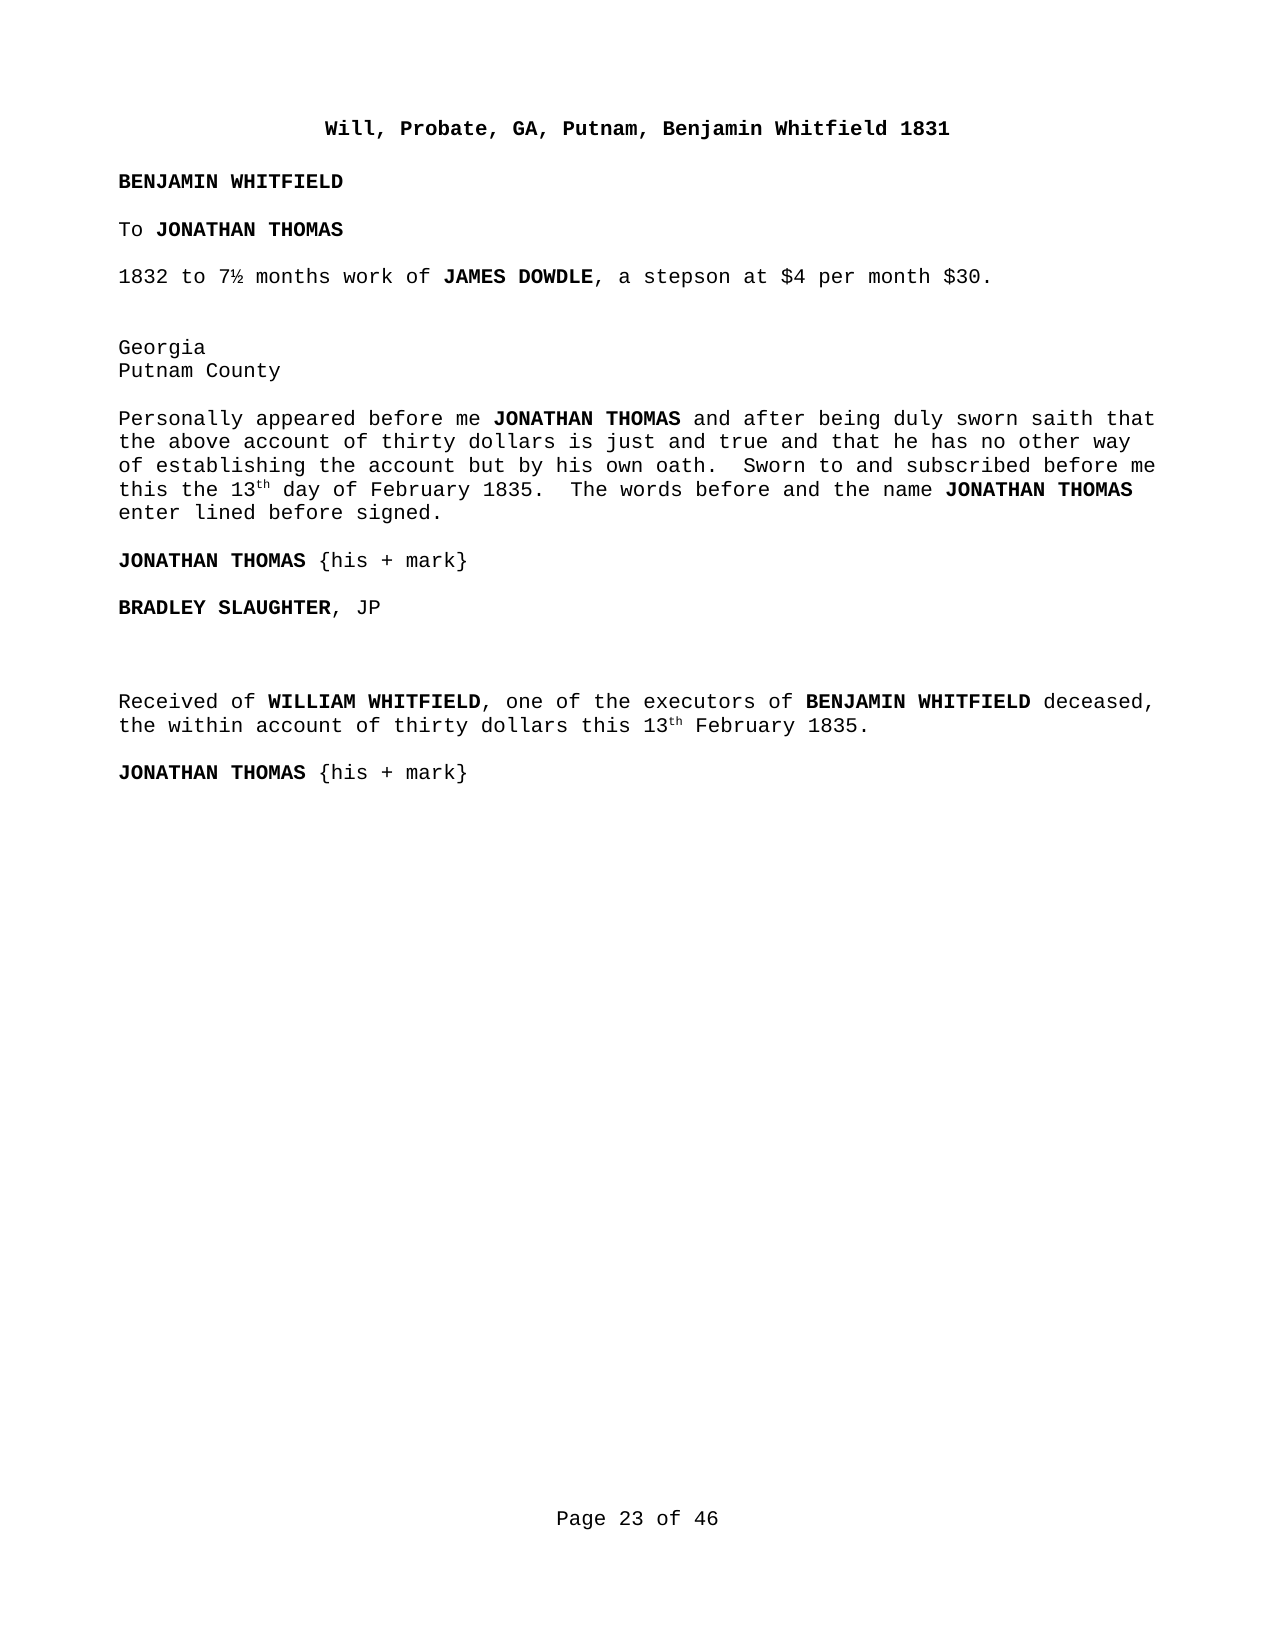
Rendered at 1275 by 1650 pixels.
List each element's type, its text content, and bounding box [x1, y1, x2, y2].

text To Jonathan Thomas [118, 218, 1157, 242]
text Benjamin Whitfield [118, 171, 1157, 195]
text Bradley Slaughter, JP [118, 597, 1157, 621]
text Georgia [118, 337, 1157, 360]
text Putnam County [118, 360, 1157, 384]
text 1832 to 7½ months work of James Dowdle, a stepson at $4 per month $30. [118, 266, 1157, 289]
text Personally appeared before me Jonathan Thomas and after being duly sworn saith that the above account of thirty dollars is just and true and that he has no other way of establishing the account but by his own oath. Sworn to and subscribed before me this the 13th day of February 1835. The words before and the name Jonathan Thomas enter lined before signed. [118, 408, 1157, 526]
text Jonathan Thomas {his + mark} [118, 549, 1157, 573]
text Jonathan Thomas {his + mark} [118, 762, 1157, 786]
text Received of William Whitfield, one of the executors of Benjamin Whitfield deceased, the within account of thirty dollars this 13th February 1835. [118, 691, 1157, 739]
